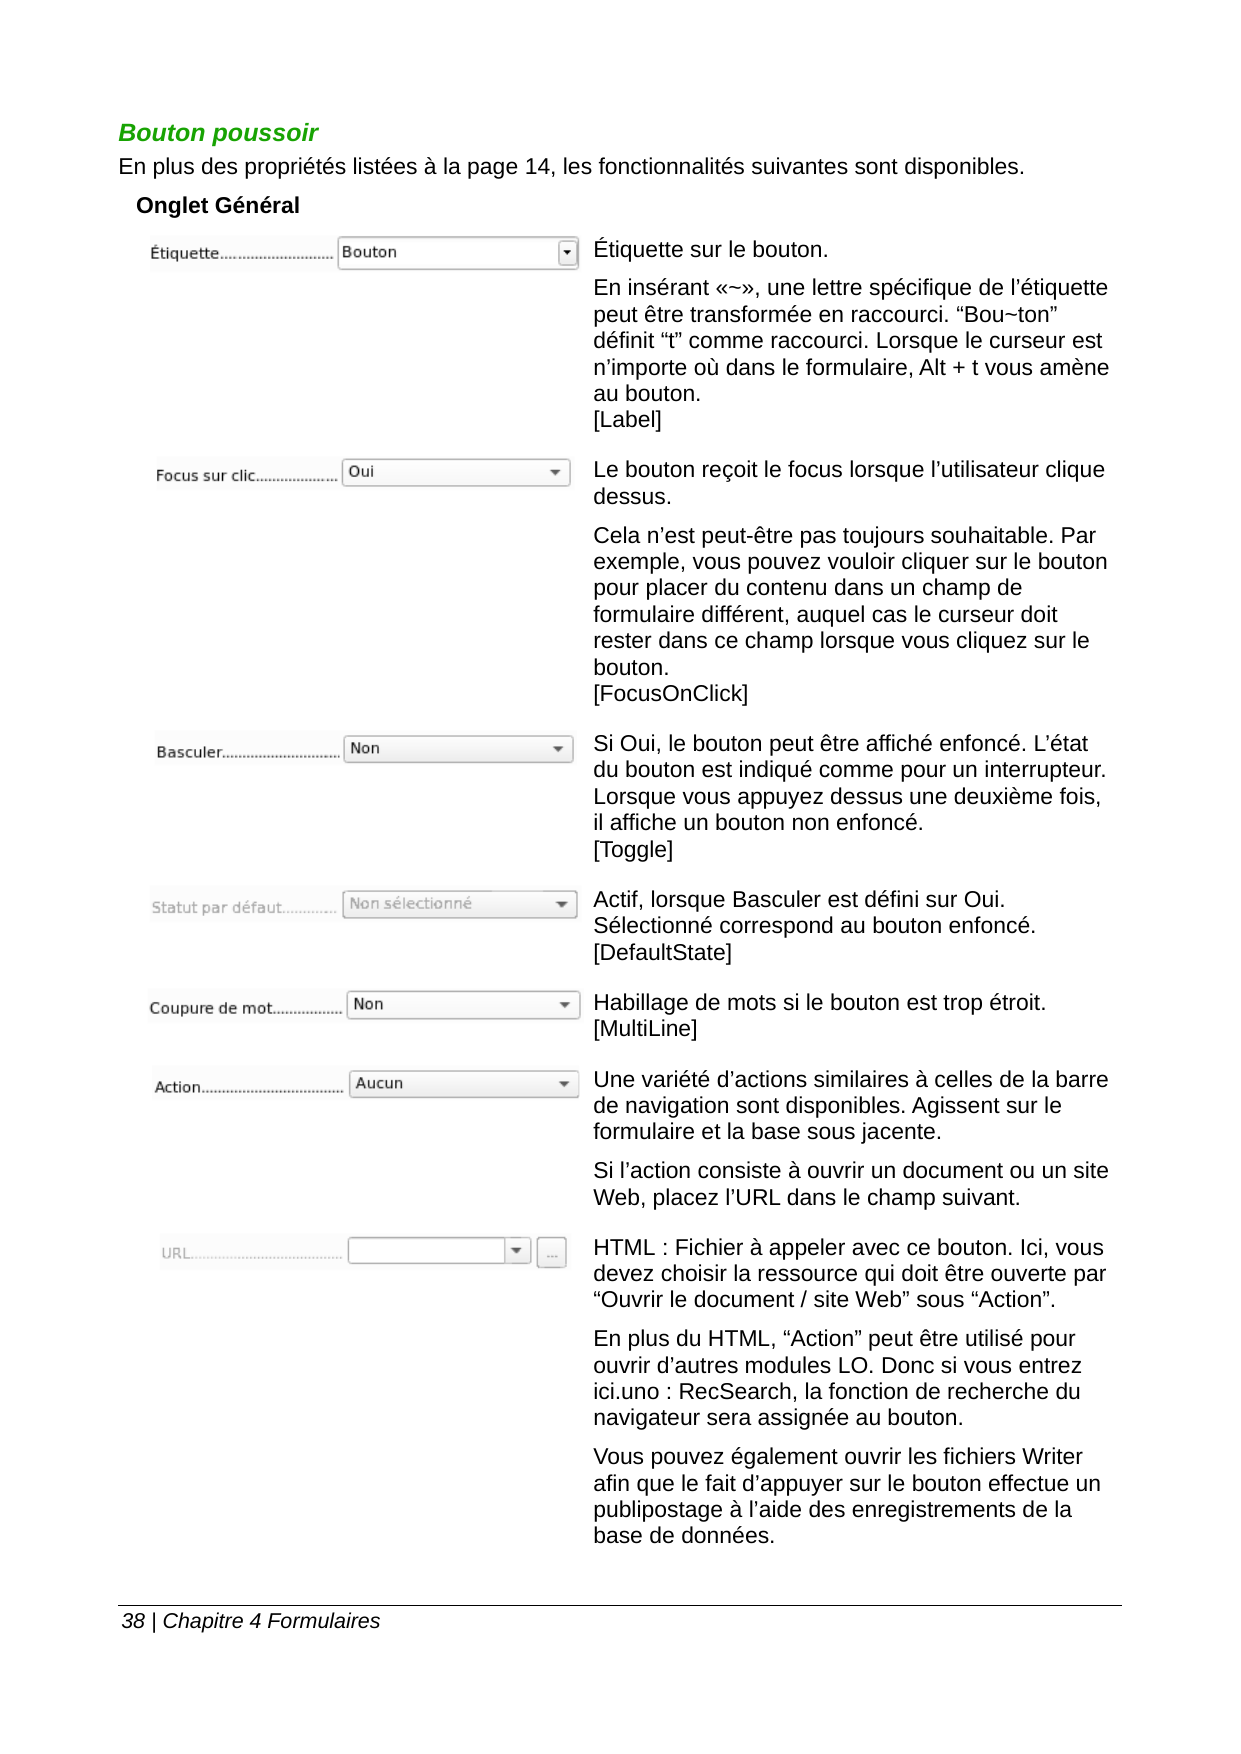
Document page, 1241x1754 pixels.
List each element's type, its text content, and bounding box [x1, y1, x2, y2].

table_cell Le bouton reçoit le focus lorsque l’utilisateur clique dessus. Cela n’est peut-être pas toujours souhaitable. Par exemple, vous pouvez vouloir cliquer sur le bouton pour placer du contenu dans un champ de formulaire différent, auquel cas le curseur doit rester dans ce champ lorsque vous cliquez sur le bouton. [FocusOnClick] [587, 451, 1121, 724]
table_cell [144, 880, 587, 983]
table_cell [144, 983, 587, 1060]
subtitle Bouton poussoir [118, 118, 1122, 147]
table_cell Habillage de mots si le bouton est trop étroit. [MultiLine] [587, 983, 1121, 1060]
table_cell Actif, lorsque Basculer est défini sur Oui. Sélectionné correspond au bouton enfoncé. [DefaultState] [587, 880, 1121, 983]
table_header [144, 230, 587, 451]
table_cell [144, 1228, 587, 1567]
text En plus des propriétés listées à la page 14, les fonctionnalités suivantes sont disponibles. [118, 153, 1122, 179]
table_cell Une variété d’actions similaires à celles de la barre de navigation sont disponibles. Agissent sur le formulaire et la base sous jacente. Si l’action consiste à ouvrir un document ou un site Web, placez l’URL dans le champ suivant. [587, 1060, 1121, 1228]
table_cell [144, 724, 587, 880]
text Onglet Général [136, 192, 1122, 218]
table_header Étiquette sur le bouton. En insérant «~», une lettre spécifique de l’étiquette peut être transformée en raccourci. “Bou~ton” définit “t” comme raccourci. Lorsque le curseur est n’importe où dans le formulaire, Alt + t vous amène au bouton. [Label] [587, 230, 1121, 451]
table_cell Si Oui, le bouton peut être affiché enfoncé. L’état du bouton est indiqué comme pour un interrupteur. Lorsque vous appuyez dessus une deuxième fois, il affiche un bouton non enfoncé. [Toggle] [587, 724, 1121, 880]
table_cell [144, 1060, 587, 1228]
table_cell [144, 451, 587, 724]
table_cell HTML : Fichier à appeler avec ce bouton. Ici, vous devez choisir la ressource qui doit être ouverte par “Ouvrir le document / site Web” sous “Action”. En plus du HTML, “Action” peut être utilisé pour ouvrir d’autres modules LO. Donc si vous entrez ici.uno : RecSearch, la fonction de recherche du navigateur sera assignée au bouton. Vous pouvez également ouvrir les fichiers Writer afin que le fait d’appuyer sur le bouton effectue un publipostage à l’aide des enregistrements de la base de données. [587, 1228, 1121, 1567]
